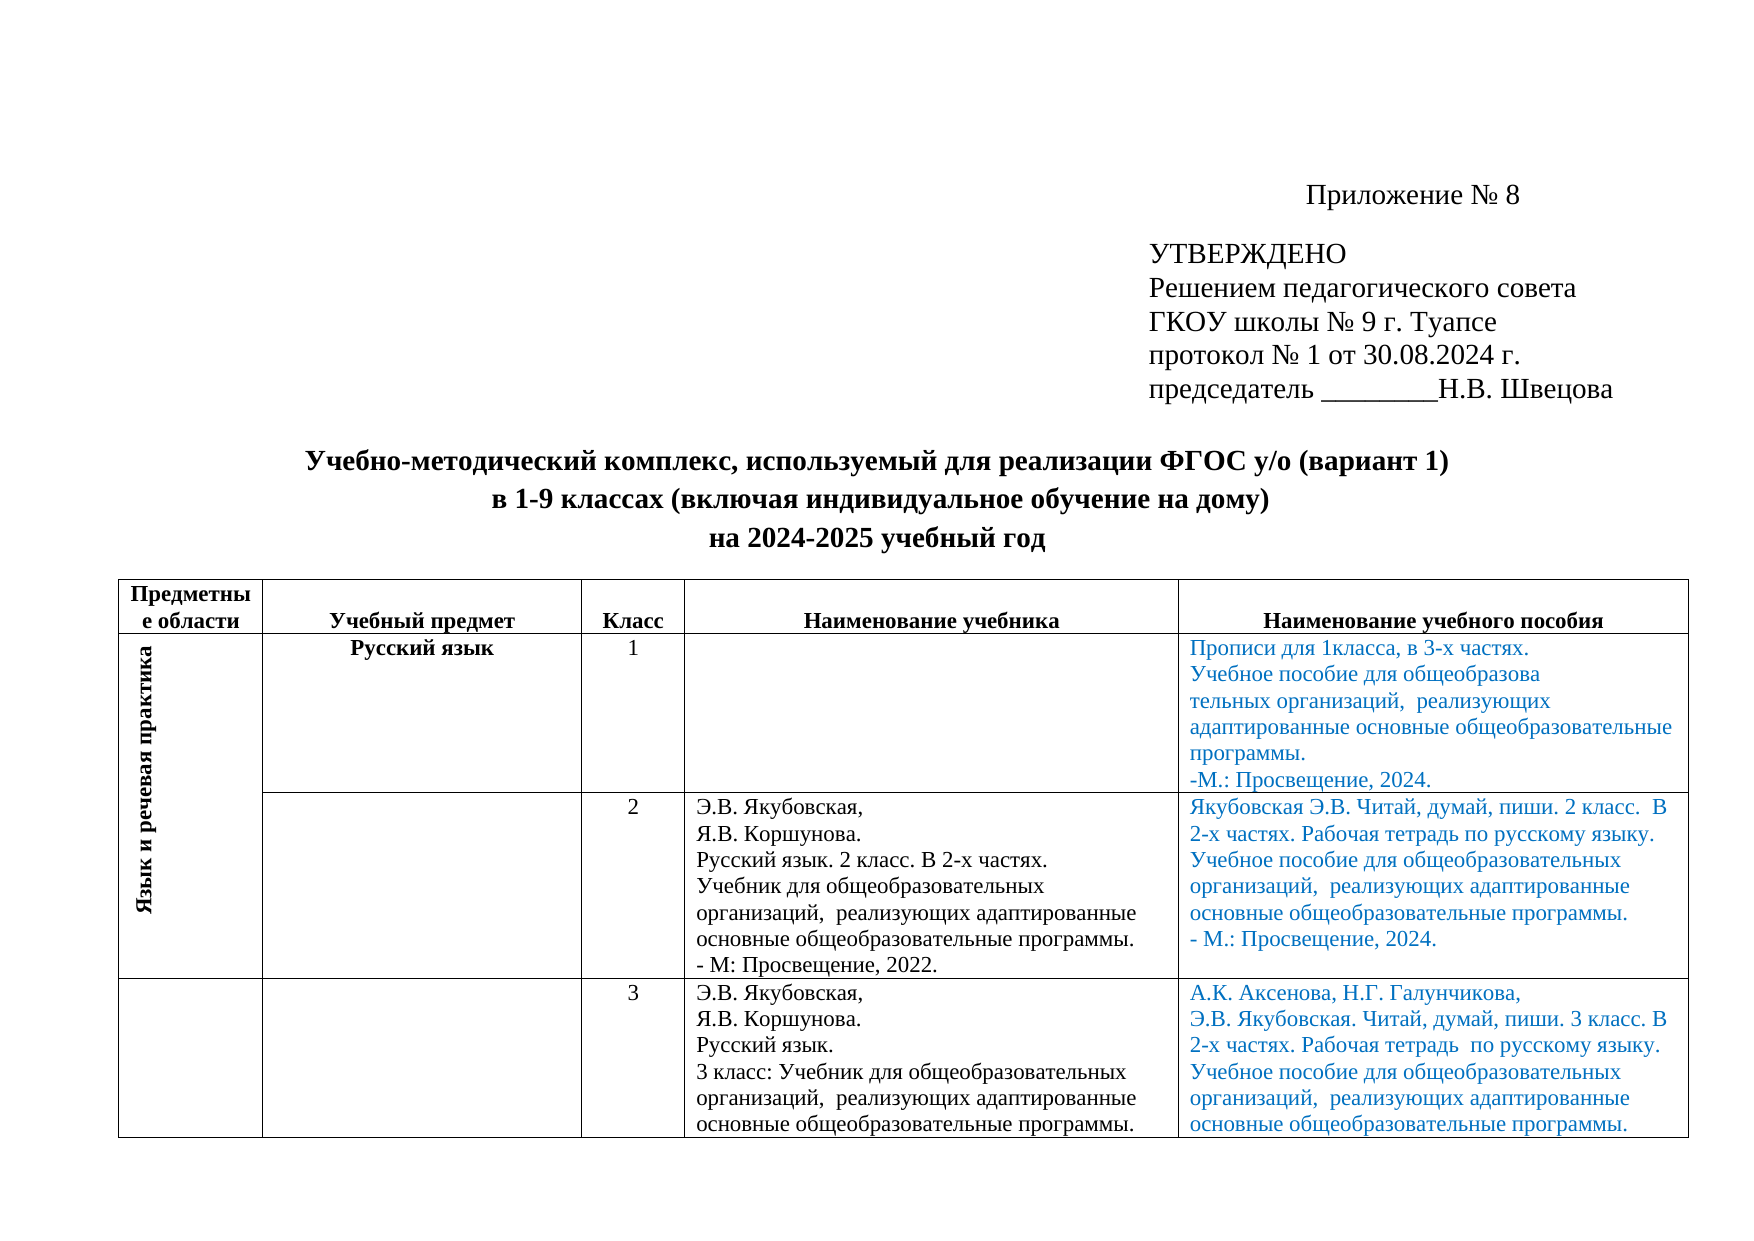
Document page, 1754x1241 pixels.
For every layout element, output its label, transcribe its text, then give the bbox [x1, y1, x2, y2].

text Учебно-методический комплекс, используемый для реализации ФГОС у/о (вариант 1) [118, 443, 1636, 476]
table_header Учебный предмет [263, 580, 581, 633]
table_cell 3 [582, 979, 684, 1137]
table_cell Э.В. Якубовская, Я.В. Коршунова. Русский язык. 3 класс: Учебник для общеобразовательных организаций, реализующих адаптированные основные общеобразовательные программы. [685, 979, 1178, 1137]
table_cell Русский язык [263, 634, 581, 792]
table_cell Э.В. Якубовская, Я.В. Коршунова. Русский язык. 2 класс. В 2-х частях. Учебник для общеобразовательных организаций, реализующих адаптированные основные общеобразовательные программы. - М: Просвещение, 2022. [685, 793, 1178, 978]
table_header УТВЕРЖДЕНО Решением педагогического совета ГКОУ школы № 9 г. Туапсе протокол № 1 от 30.08.2024 г. председатель ________Н.В. Швецова [1138, 237, 1636, 404]
table_cell Прописи для 1класса, в 3-х частях. Учебное пособие для общеобразова тельных организаций, реализующих адаптированные основные общеобразовательные программы. -М.: Просвещение, 2024. [1179, 634, 1688, 792]
table_cell Якубовская Э.В. Читай, думай, пиши. 2 класс. В 2-х частях. Рабочая тетрадь по русскому языку. Учебное пособие для общеобразовательных организаций, реализующих адаптированные основные общеобразовательные программы. - М.: Просвещение, 2024. [1179, 793, 1688, 978]
text на 2024-2025 учебный год [118, 520, 1636, 553]
table_cell [263, 979, 581, 1137]
table_header Предметные области [119, 580, 262, 633]
table_cell [119, 979, 262, 1137]
table_cell Язык и речевая практика [119, 634, 262, 978]
table_cell [263, 793, 581, 978]
table_header Наименование учебника [685, 580, 1178, 633]
table_cell [685, 634, 1178, 792]
table_cell 2 [582, 793, 684, 978]
table_header Класс [582, 580, 684, 633]
table_header Наименование учебного пособия [1179, 580, 1688, 633]
table_cell А.К. Аксенова, Н.Г. Галунчикова, Э.В. Якубовская. Читай, думай, пиши. 3 класс. В 2-х частях. Рабочая тетрадь по русскому языку. Учебное пособие для общеобразовательных организаций, реализующих адаптированные основные общеобразовательные программы. [1179, 979, 1688, 1137]
text Приложение № 8 [118, 177, 1636, 211]
text в 1-9 классах (включая индивидуальное обучение на дому) [118, 481, 1636, 515]
table_cell 1 [582, 634, 684, 792]
